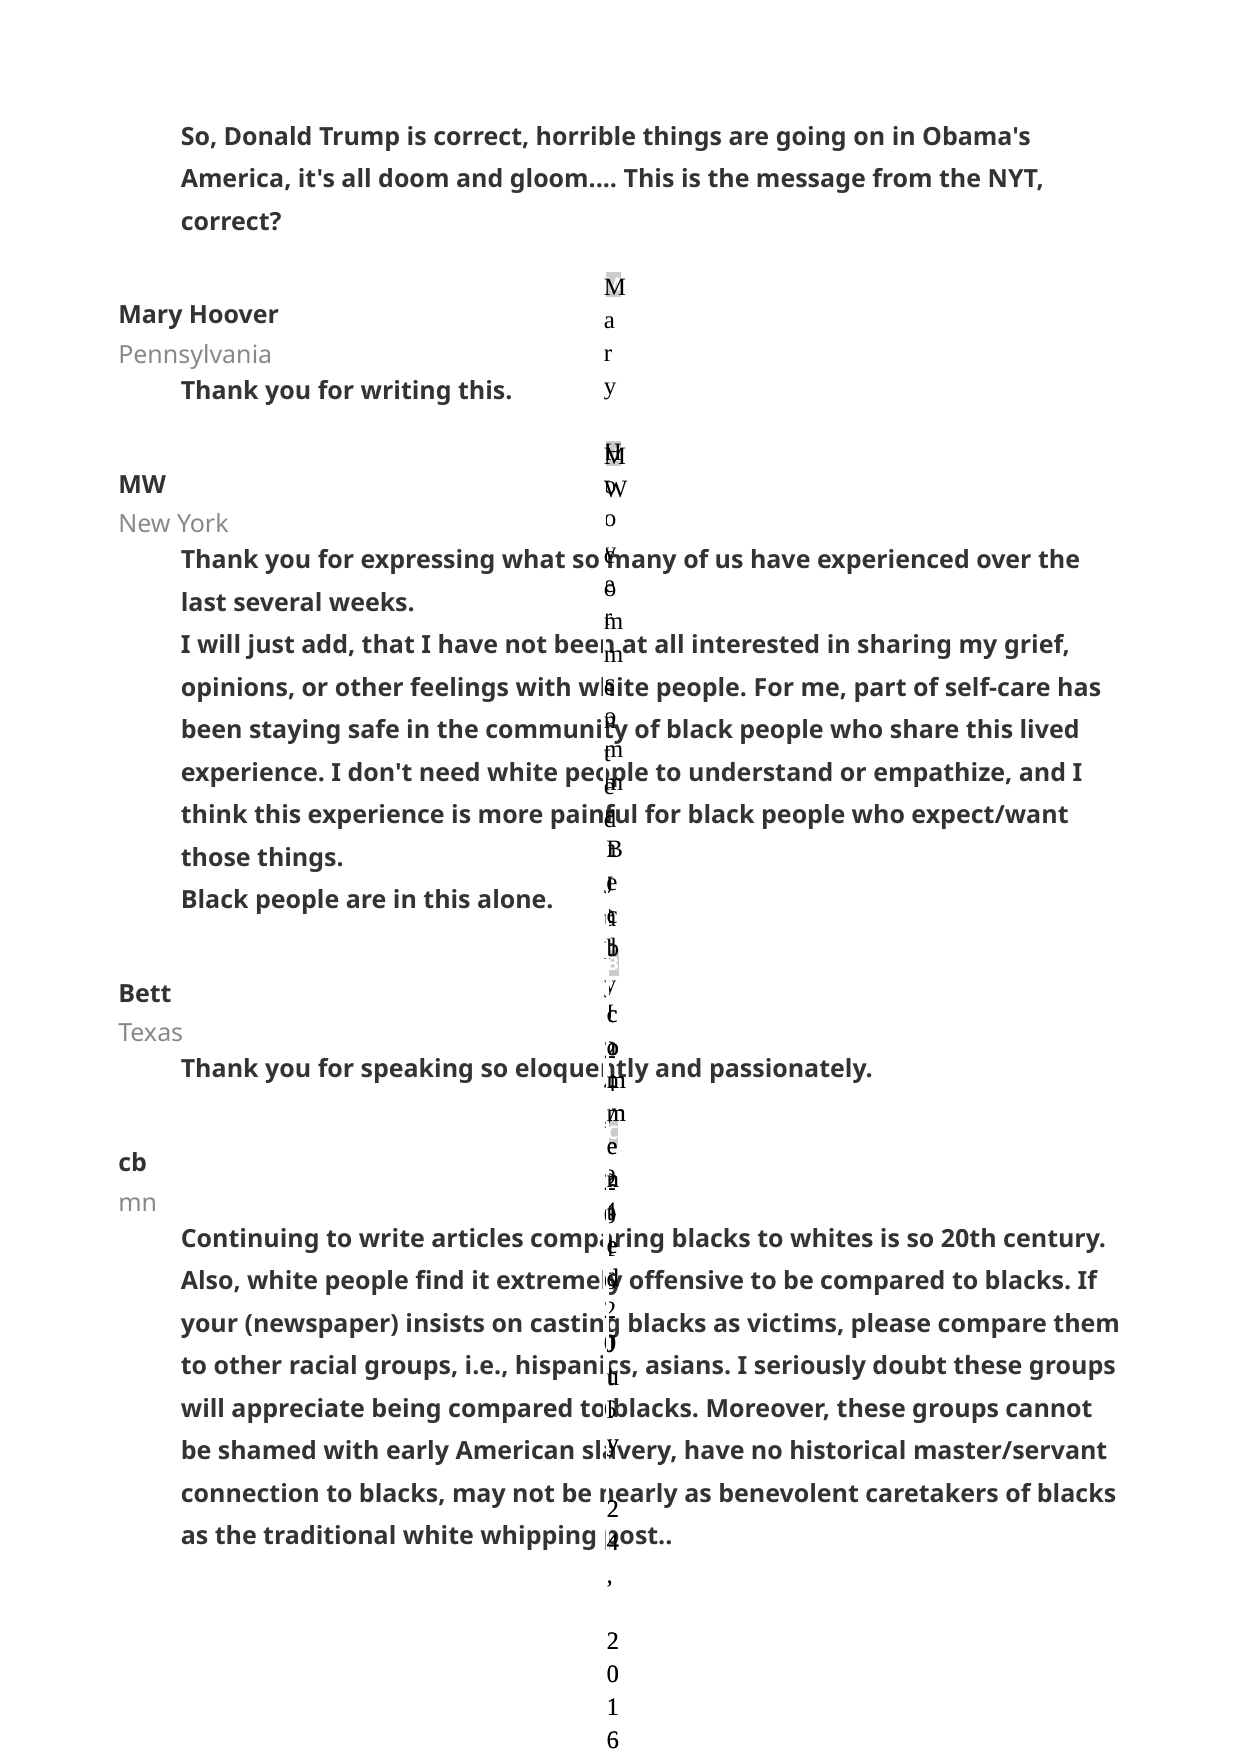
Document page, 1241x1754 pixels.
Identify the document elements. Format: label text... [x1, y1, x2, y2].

text Bett [118, 976, 603, 1010]
text Mary Hoover [118, 297, 603, 331]
text Thank you for writing this. [606, 372, 1122, 406]
text Bett [609, 976, 1122, 1010]
text Thank you for expressing what so many of us have experienced over the last several weeks. I will just add, that I have not been at all interested in sharing my grief, opinions, or other feelings with white people. For me, part of self-care has been staying safe in the community of black people who share this lived experience. I don't need white people to understand or empathize, and I think this experience is more painful for black people who expect/want those things. Black people are in this alone. [181, 542, 603, 916]
text M [606, 415, 1106, 466]
text MW [118, 466, 603, 501]
text New York [118, 506, 603, 540]
text Continuing to write articles comparing blacks to whites is so 20th century. Also, white people find it extremely offensive to be compared to blacks. If your (newspaper) insists on casting blacks as victims, please compare them to other racial groups, i.e., hispanics, asians. I seriously doubt these groups will appreciate being compared to blacks. Moreover, these groups cannot be shamed with early American slavery, have no historical master/servant connection to blacks, may not be nearly as benevolent caretakers of blacks as the traditional white whipping post.. [609, 1220, 1122, 1552]
text MW [606, 466, 1122, 501]
text New York [606, 506, 1122, 540]
text Thank you for writing this. [181, 372, 603, 406]
text So, Donald Trump is correct, horrible things are going on in Obama's America, it's all doom and gloom.... This is the message from the NYT, correct? [181, 118, 1122, 237]
text B [118, 924, 603, 976]
text Thank you for expressing what so many of us have experienced over the last several weeks. I will just add, that I have not been at all interested in sharing my grief, opinions, or other feelings with white people. For me, part of self-care has been staying safe in the community of black people who share this lived experience. I don't need white people to understand or empathize, and I think this experience is more painful for black people who expect/want those things. Black people are in this alone. [606, 542, 1122, 916]
text C [118, 1093, 603, 1145]
text Thank you for speaking so eloquently and passionately. [181, 1051, 603, 1085]
text Pennsylvania [118, 336, 603, 370]
text C [609, 1093, 1106, 1145]
text Mary Hoover [606, 297, 1122, 331]
text M [118, 246, 1106, 297]
text Texas [609, 1015, 1122, 1049]
text [118, 415, 603, 466]
text cb [118, 1145, 603, 1179]
text B [609, 924, 1106, 976]
text cb [609, 1145, 1122, 1179]
text Continuing to write articles comparing blacks to whites is so 20th century. Also, white people find it extremely offensive to be compared to blacks. If your (newspaper) insists on casting blacks as victims, please compare them to other racial groups, i.e., hispanics, asians. I seriously doubt these groups will appreciate being compared to blacks. Moreover, these groups cannot be shamed with early American slavery, have no historical master/servant connection to blacks, may not be nearly as benevolent caretakers of blacks as the traditional white whipping post.. [181, 1220, 606, 1552]
text Thank you for speaking so eloquently and passionately. [609, 1051, 1122, 1085]
text Texas [118, 1015, 603, 1049]
text Pennsylvania [606, 336, 1122, 370]
text mn [609, 1184, 1122, 1218]
text mn [118, 1184, 603, 1218]
